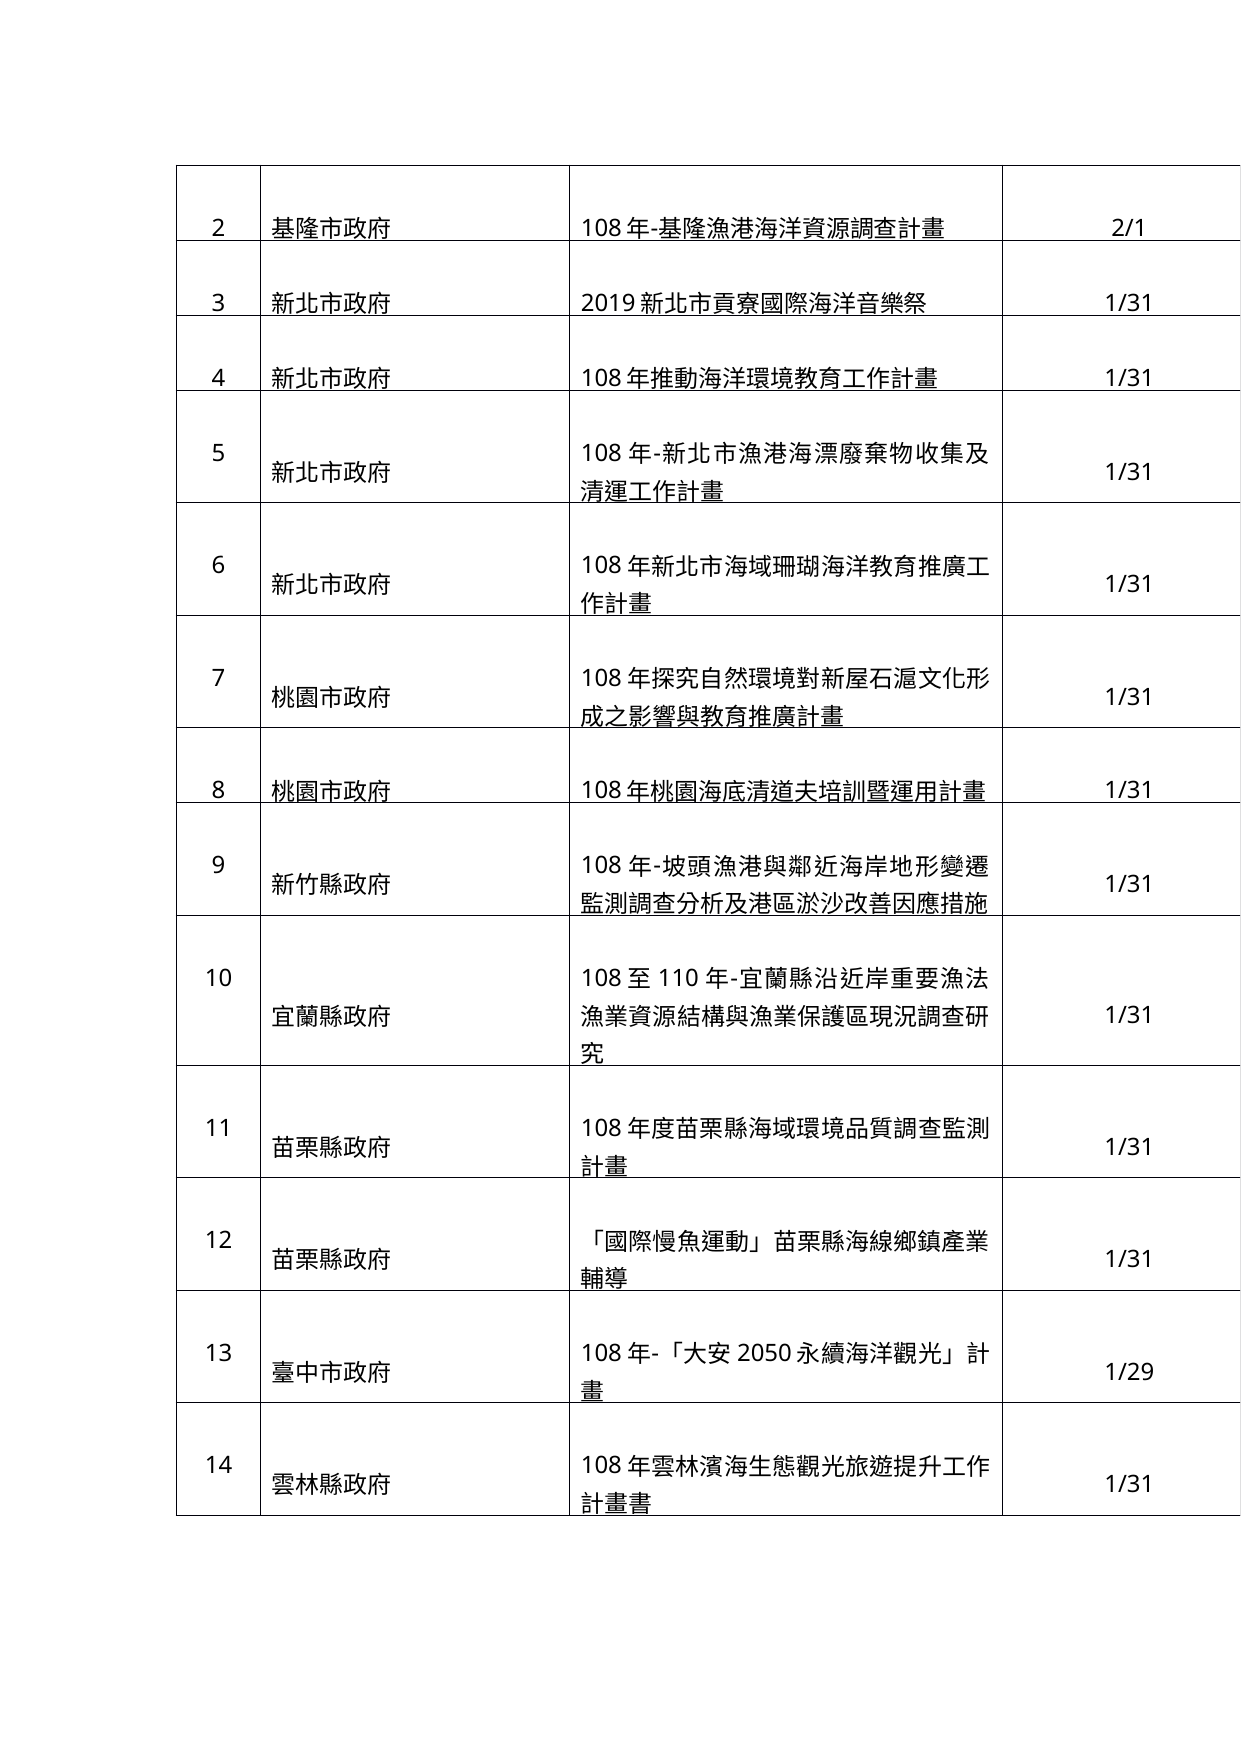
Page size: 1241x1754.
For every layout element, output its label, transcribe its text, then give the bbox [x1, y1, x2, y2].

table_cell 桃園市政府 [261, 728, 569, 802]
table_cell 新北市政府 [261, 503, 569, 614]
table_cell 108年-坡頭漁港與鄰近海岸地形變遷監測調查分析及港區淤沙改善因應措施 [570, 803, 1002, 914]
table_cell 新北市政府 [261, 391, 569, 502]
table_cell 4 [177, 316, 260, 389]
table_cell 11 [177, 1066, 260, 1177]
table_cell 108年推動海洋環境教育工作計畫 [570, 316, 1002, 389]
table_cell 108年-新北市漁港海漂廢棄物收集及清運工作計畫 [570, 391, 1002, 502]
table_cell 108年雲林濱海生態觀光旅遊提升工作計畫書 [570, 1403, 1002, 1514]
table_cell 9 [177, 803, 260, 914]
table_cell 6 [177, 503, 260, 614]
table_cell 108年探究自然環境對新屋石滬文化形成之影響與教育推廣計畫 [570, 616, 1002, 727]
table_cell 1/31 [1003, 803, 1240, 914]
table_cell 7 [177, 616, 260, 727]
table_cell 桃園市政府 [261, 616, 569, 727]
table_cell 1/31 [1003, 391, 1240, 502]
table_cell 8 [177, 728, 260, 802]
table_cell 1/31 [1003, 1403, 1240, 1514]
table_cell 13 [177, 1291, 260, 1402]
table_cell 1/31 [1003, 616, 1240, 727]
table_cell 新北市政府 [261, 241, 569, 314]
table_cell 苗栗縣政府 [261, 1066, 569, 1177]
table_cell 「國際慢魚運動」苗栗縣海線鄉鎮產業輔導 [570, 1178, 1002, 1289]
table_cell 2 [177, 166, 260, 239]
table_cell 108年-基隆漁港海洋資源調查計畫 [570, 166, 1002, 239]
table_cell 108年桃園海底清道夫培訓暨運用計畫 [570, 728, 1002, 802]
table_cell 108至110年-宜蘭縣沿近岸重要漁法漁業資源結構與漁業保護區現況調查研究 [570, 916, 1002, 1064]
table_cell 14 [177, 1403, 260, 1514]
table_cell 新竹縣政府 [261, 803, 569, 914]
table_cell 基隆市政府 [261, 166, 569, 239]
table_cell 108年-「大安2050永續海洋觀光」計畫 [570, 1291, 1002, 1402]
table_cell 2/1 [1003, 166, 1240, 239]
table_cell 1/31 [1003, 1066, 1240, 1177]
table_cell 12 [177, 1178, 260, 1289]
table_cell 1/31 [1003, 1178, 1240, 1289]
table_cell 宜蘭縣政府 [261, 916, 569, 1064]
table_cell 臺中市政府 [261, 1291, 569, 1402]
table_cell 苗栗縣政府 [261, 1178, 569, 1289]
table_cell 5 [177, 391, 260, 502]
table_cell 雲林縣政府 [261, 1403, 569, 1514]
table_cell 1/31 [1003, 241, 1240, 314]
table_cell 1/31 [1003, 916, 1240, 1064]
table_cell 2019新北市貢寮國際海洋音樂祭 [570, 241, 1002, 314]
table_cell 10 [177, 916, 260, 1064]
table_cell 1/31 [1003, 503, 1240, 614]
table_cell 108年新北市海域珊瑚海洋教育推廣工作計畫 [570, 503, 1002, 614]
table_cell 108年度苗栗縣海域環境品質調查監測計畫 [570, 1066, 1002, 1177]
table_cell 新北市政府 [261, 316, 569, 389]
table_cell 1/29 [1003, 1291, 1240, 1402]
table_cell 1/31 [1003, 728, 1240, 802]
table_cell 3 [177, 241, 260, 314]
table_cell 1/31 [1003, 316, 1240, 389]
